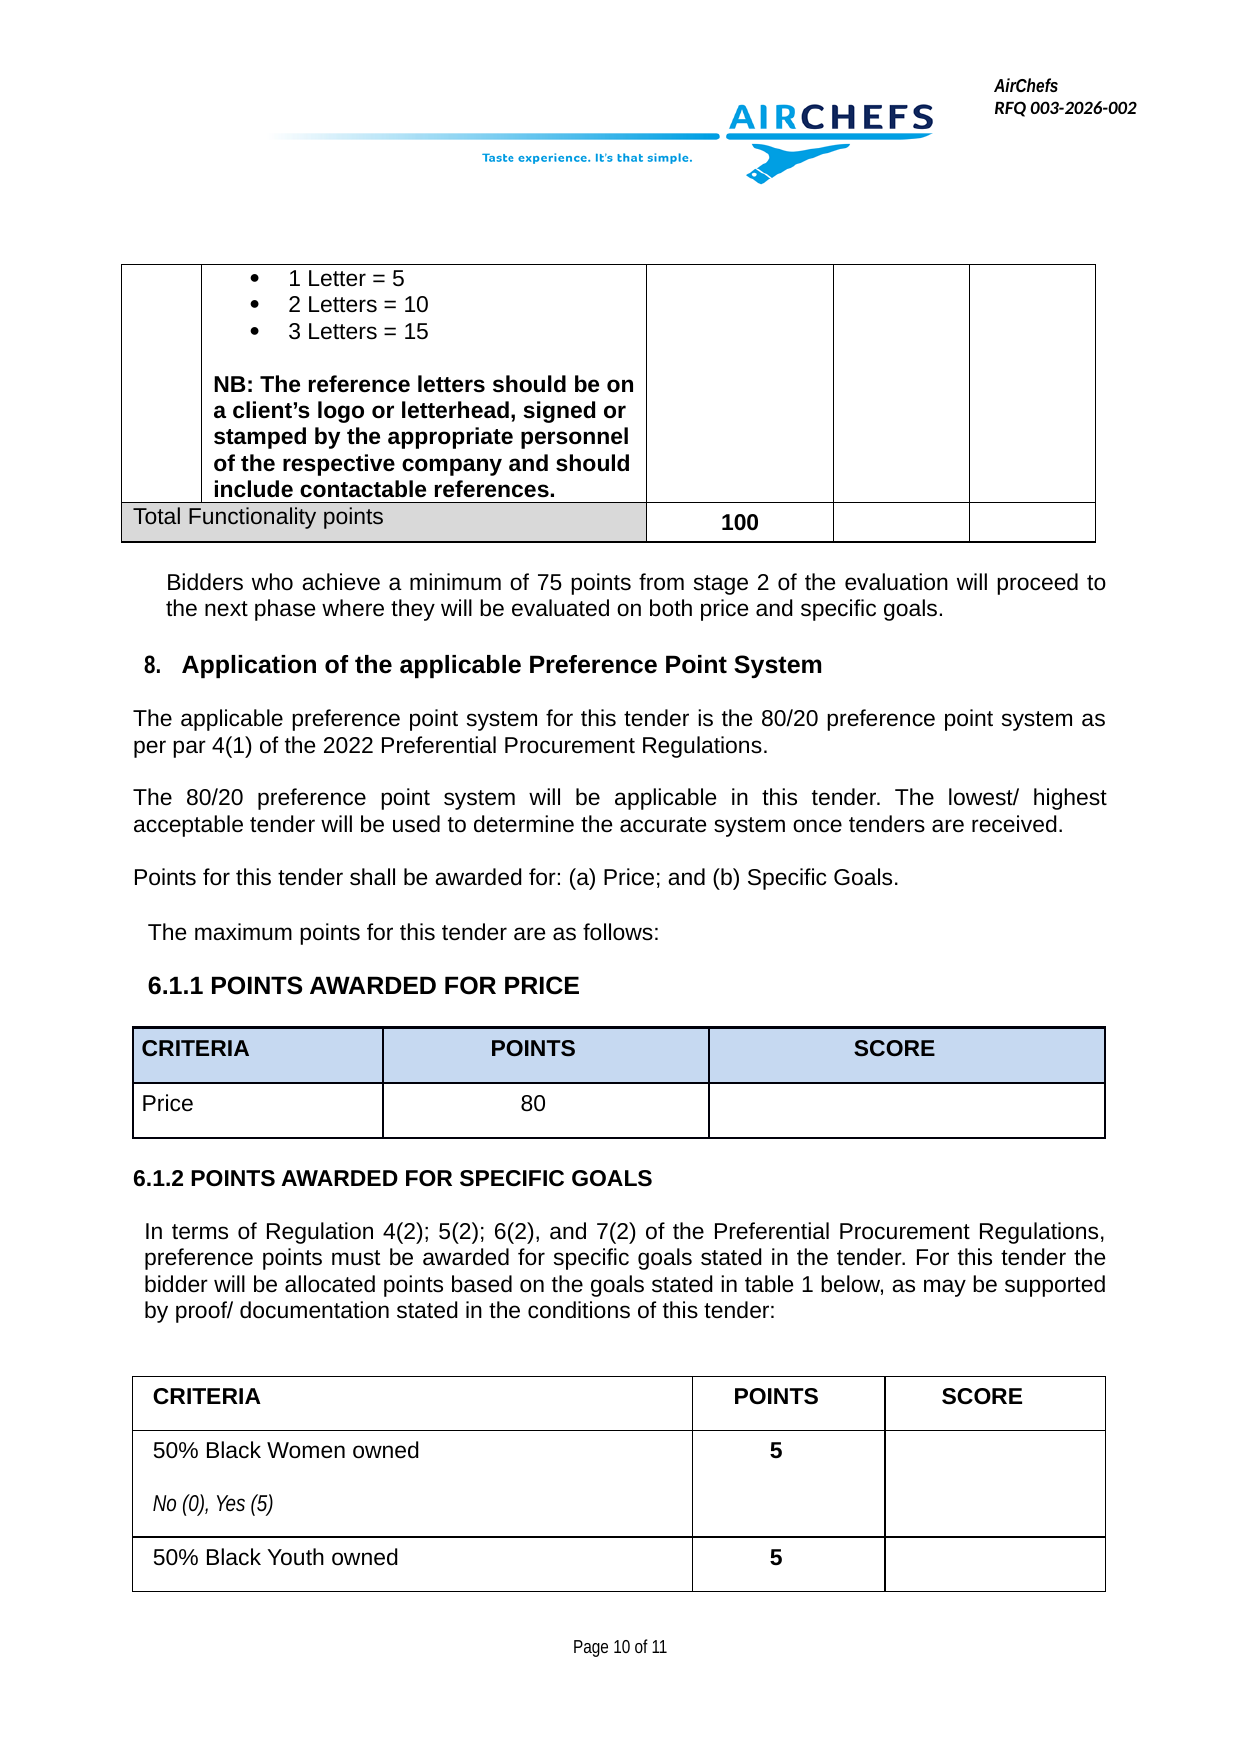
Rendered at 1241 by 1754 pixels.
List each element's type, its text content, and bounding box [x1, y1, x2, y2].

table_cell 80 [384, 1084, 708, 1137]
table_cell [886, 1538, 1105, 1591]
table_cell 5 [693, 1538, 884, 1591]
table_cell 100 [647, 503, 833, 541]
table_cell Price [134, 1084, 382, 1137]
table_cell [970, 503, 1095, 541]
table_header SCORE [886, 1377, 1105, 1430]
text The 80/20 preference point system will be applicable in this tender. The lowest/ highest acceptable tender will be used to determine the accurate system once tenders are received. [133, 784, 1107, 837]
table_cell 50% Black Women owned No (0), Yes (5) [133, 1431, 692, 1536]
table_header POINTS [693, 1377, 884, 1430]
table_cell 5 [693, 1431, 884, 1536]
table_cell [886, 1431, 1105, 1536]
text 6.1.1 POINTS AWARDED FOR PRICE [133, 971, 1107, 1000]
table_cell [970, 265, 1095, 502]
table_header SCORE [710, 1029, 1104, 1082]
table_header CRITERIA [134, 1029, 382, 1082]
text Bidders who achieve a minimum of 75 points from stage 2 of the evaluation will proceed to the next phase where they will be evaluated on both price and specific goals. [166, 569, 1107, 621]
table_header POINTS [384, 1029, 708, 1082]
text The applicable preference point system for this tender is the 80/20 preference point system as per par 4(1) of the 2022 Preferential Procurement Regulations. [133, 705, 1107, 758]
table_cell Total Functionality points [122, 503, 646, 541]
table_cell [647, 265, 833, 502]
list Application of the applicable Preference Point System [144, 650, 1107, 679]
table_cell [122, 265, 201, 502]
text The maximum points for this tender are as follows: [148, 918, 1107, 945]
table_cell 50% Black Youth owned [133, 1538, 692, 1591]
table_cell [834, 265, 969, 502]
text 6.1.2 POINTS AWARDED FOR SPECIFIC GOALS [133, 1165, 1107, 1192]
table_cell [834, 503, 969, 541]
text In terms of Regulation 4(2); 5(2); 6(2), and 7(2) of the Preferential Procurement Regulations, preference points must be awarded for specific goals stated in the tender. For this tender the bidder will be allocated points based on the goals stated in table 1 below, as may be supported by proof/ documentation stated in the conditions of this tender: [144, 1218, 1107, 1323]
table_header CRITERIA [133, 1377, 692, 1430]
text Points for this tender shall be awarded for: (a) Price; and (b) Specific Goals. [133, 863, 1107, 890]
table_cell Provide three (3) reference letters of clients, on client letterhead with contact detail, serviced in the last four (4) years (January 2021 to 31 December 2025) rendering similar services. The nature of services should be captured in the letter. Points allocation: No letter = 0 1 Letter = 5 2 Letters = 10 3 Letters = 15 NB: The reference letters should be on a client’s logo or letterhead, signed or stamped by the appropriate personnel of the respective company and should include contactable references. [202, 265, 646, 502]
table_cell [710, 1084, 1104, 1137]
